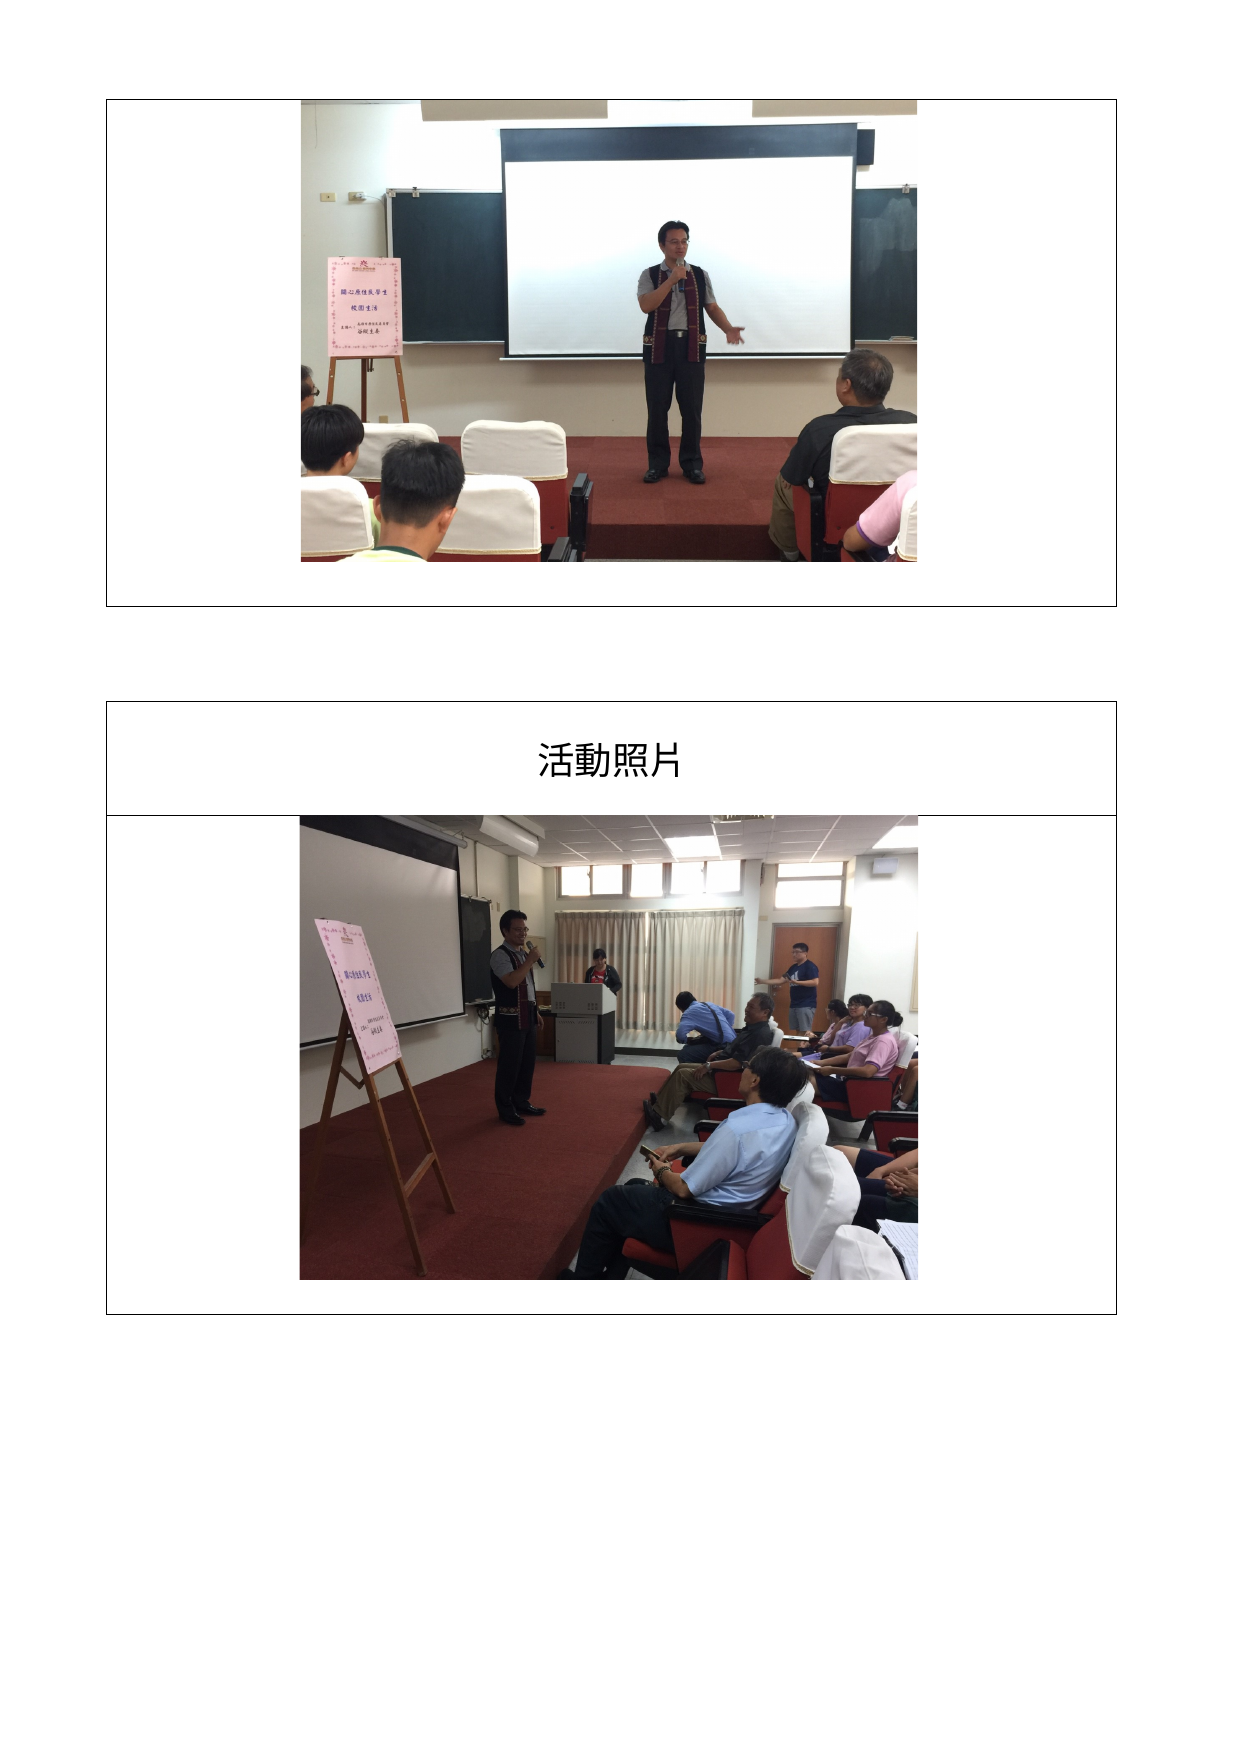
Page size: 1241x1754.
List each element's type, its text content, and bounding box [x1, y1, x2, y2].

table_cell [107, 100, 1116, 606]
table_header 活動照片 [107, 702, 1116, 814]
picture [299, 815, 919, 1280]
table_cell [107, 816, 1116, 1314]
picture [300, 100, 918, 562]
